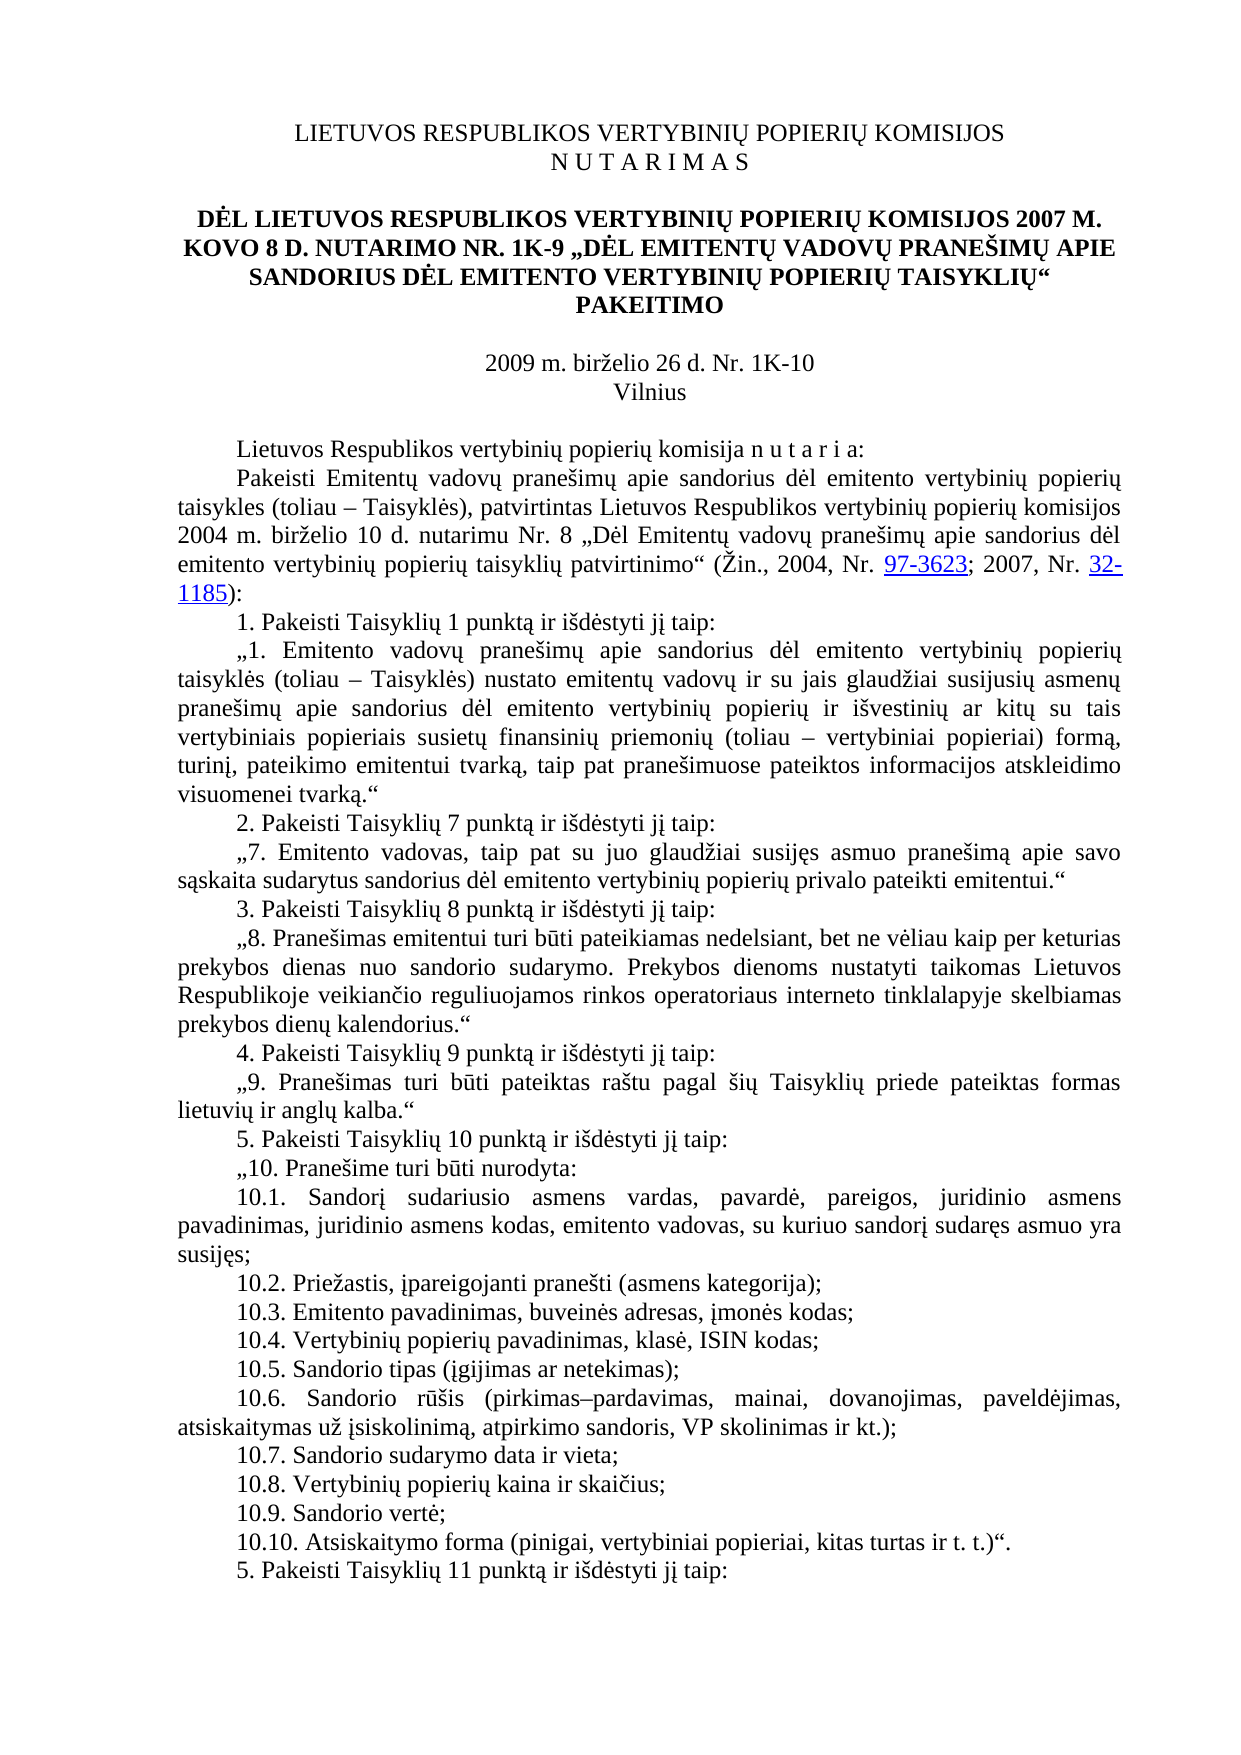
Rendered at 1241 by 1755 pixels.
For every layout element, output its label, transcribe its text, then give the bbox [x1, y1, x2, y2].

text LIETUVOS RESPUBLIKOS VERTYBINIŲ POPIERIŲ KOMISIJOS [177, 118, 1122, 147]
text „7. Emitento vadovas, taip pat su juo glaudžiai susijęs asmuo pranešimą apie savo sąskaita sudarytus sandorius dėl emitento vertybinių popierių privalo pateikti emitentui.“ [177, 837, 1122, 894]
text „10. Pranešime turi būti nurodyta: [177, 1153, 1122, 1182]
text 10.7. Sandorio sudarymo data ir vieta; [177, 1441, 1122, 1469]
text Vilnius [177, 377, 1122, 406]
text 10.10. Atsiskaitymo forma (pinigai, vertybiniai popieriai, kitas turtas ir t. t.)“. [177, 1527, 1122, 1556]
text 10.8. Vertybinių popierių kaina ir skaičius; [177, 1469, 1122, 1498]
text DĖL LIETUVOS RESPUBLIKOS VERTYBINIŲ POPIERIŲ KOMISIJOS 2007 M. KOVO 8 D. NUTARIMO NR. 1K-9 „DĖL EMITENTŲ VADOVŲ PRANEŠIMŲ APIE SANDORIUS DĖL EMITENTO VERTYBINIŲ POPIERIŲ TAISYKLIŲ“ PAKEITIMO [177, 204, 1122, 319]
text 2. Pakeisti Taisyklių 7 punktą ir išdėstyti jį taip: [177, 808, 1122, 837]
text 10.2. Priežastis, įpareigojanti pranešti (asmens kategorija); [177, 1268, 1122, 1297]
text „9. Pranešimas turi būti pateiktas raštu pagal šių Taisyklių priede pateiktas formas lietuvių ir anglų kalba.“ [177, 1067, 1122, 1124]
text 10.9. Sandorio vertė; [177, 1498, 1122, 1527]
text 10.5. Sandorio tipas (įgijimas ar netekimas); [177, 1354, 1122, 1383]
text 4. Pakeisti Taisyklių 9 punktą ir išdėstyti jį taip: [177, 1038, 1122, 1067]
text 10.6. Sandorio rūšis (pirkimas–pardavimas, mainai, dovanojimas, paveldėjimas, atsiskaitymas už įsiskolinimą, atpirkimo sandoris, VP skolinimas ir kt.); [177, 1383, 1122, 1441]
text Pakeisti Emitentų vadovų pranešimų apie sandorius dėl emitento vertybinių popierių taisykles (toliau – Taisyklės), patvirtintas Lietuvos Respublikos vertybinių popierių komisijos 2004 m. birželio 10 d. nutarimu Nr. 8 „Dėl Emitentų vadovų pranešimų apie sandorius dėl emitento vertybinių popierių taisyklių patvirtinimo“ (Žin., 2004, Nr. 97-3623; 2007, Nr. 32-1185): [177, 463, 1122, 607]
text „1. Emitento vadovų pranešimų apie sandorius dėl emitento vertybinių popierių taisyklės (toliau – Taisyklės) nustato emitentų vadovų ir su jais glaudžiai susijusių asmenų pranešimų apie sandorius dėl emitento vertybinių popierių ir išvestinių ar kitų su tais vertybiniais popieriais susietų finansinių priemonių (toliau – vertybiniai popieriai) formą, turinį, pateikimo emitentui tvarką, taip pat pranešimuose pateiktos informacijos atskleidimo visuomenei tvarką.“ [177, 636, 1122, 808]
text 10.4. Vertybinių popierių pavadinimas, klasė, ISIN kodas; [177, 1326, 1122, 1354]
text 10.3. Emitento pavadinimas, buveinės adresas, įmonės kodas; [177, 1297, 1122, 1326]
text 1. Pakeisti Taisyklių 1 punktą ir išdėstyti jį taip: [177, 607, 1122, 636]
text 5. Pakeisti Taisyklių 10 punktą ir išdėstyti jį taip: [177, 1124, 1122, 1153]
text 2009 m. birželio 26 d. Nr. 1K-10 [177, 348, 1122, 377]
text Lietuvos Respublikos vertybinių popierių komisija nutaria: [177, 434, 1122, 463]
text „8. Pranešimas emitentui turi būti pateikiamas nedelsiant, bet ne vėliau kaip per keturias prekybos dienas nuo sandorio sudarymo. Prekybos dienoms nustatyti taikomas Lietuvos Respublikoje veikiančio reguliuojamos rinkos operatoriaus interneto tinklalapyje skelbiamas prekybos dienų kalendorius.“ [177, 923, 1122, 1038]
text 5. Pakeisti Taisyklių 11 punktą ir išdėstyti jį taip: [177, 1556, 1122, 1584]
text 3. Pakeisti Taisyklių 8 punktą ir išdėstyti jį taip: [177, 894, 1122, 923]
text 10.1. Sandorį sudariusio asmens vardas, pavardė, pareigos, juridinio asmens pavadinimas, juridinio asmens kodas, emitento vadovas, su kuriuo sandorį sudaręs asmuo yra susijęs; [177, 1182, 1122, 1268]
text NUTARIMAS [177, 147, 1122, 176]
